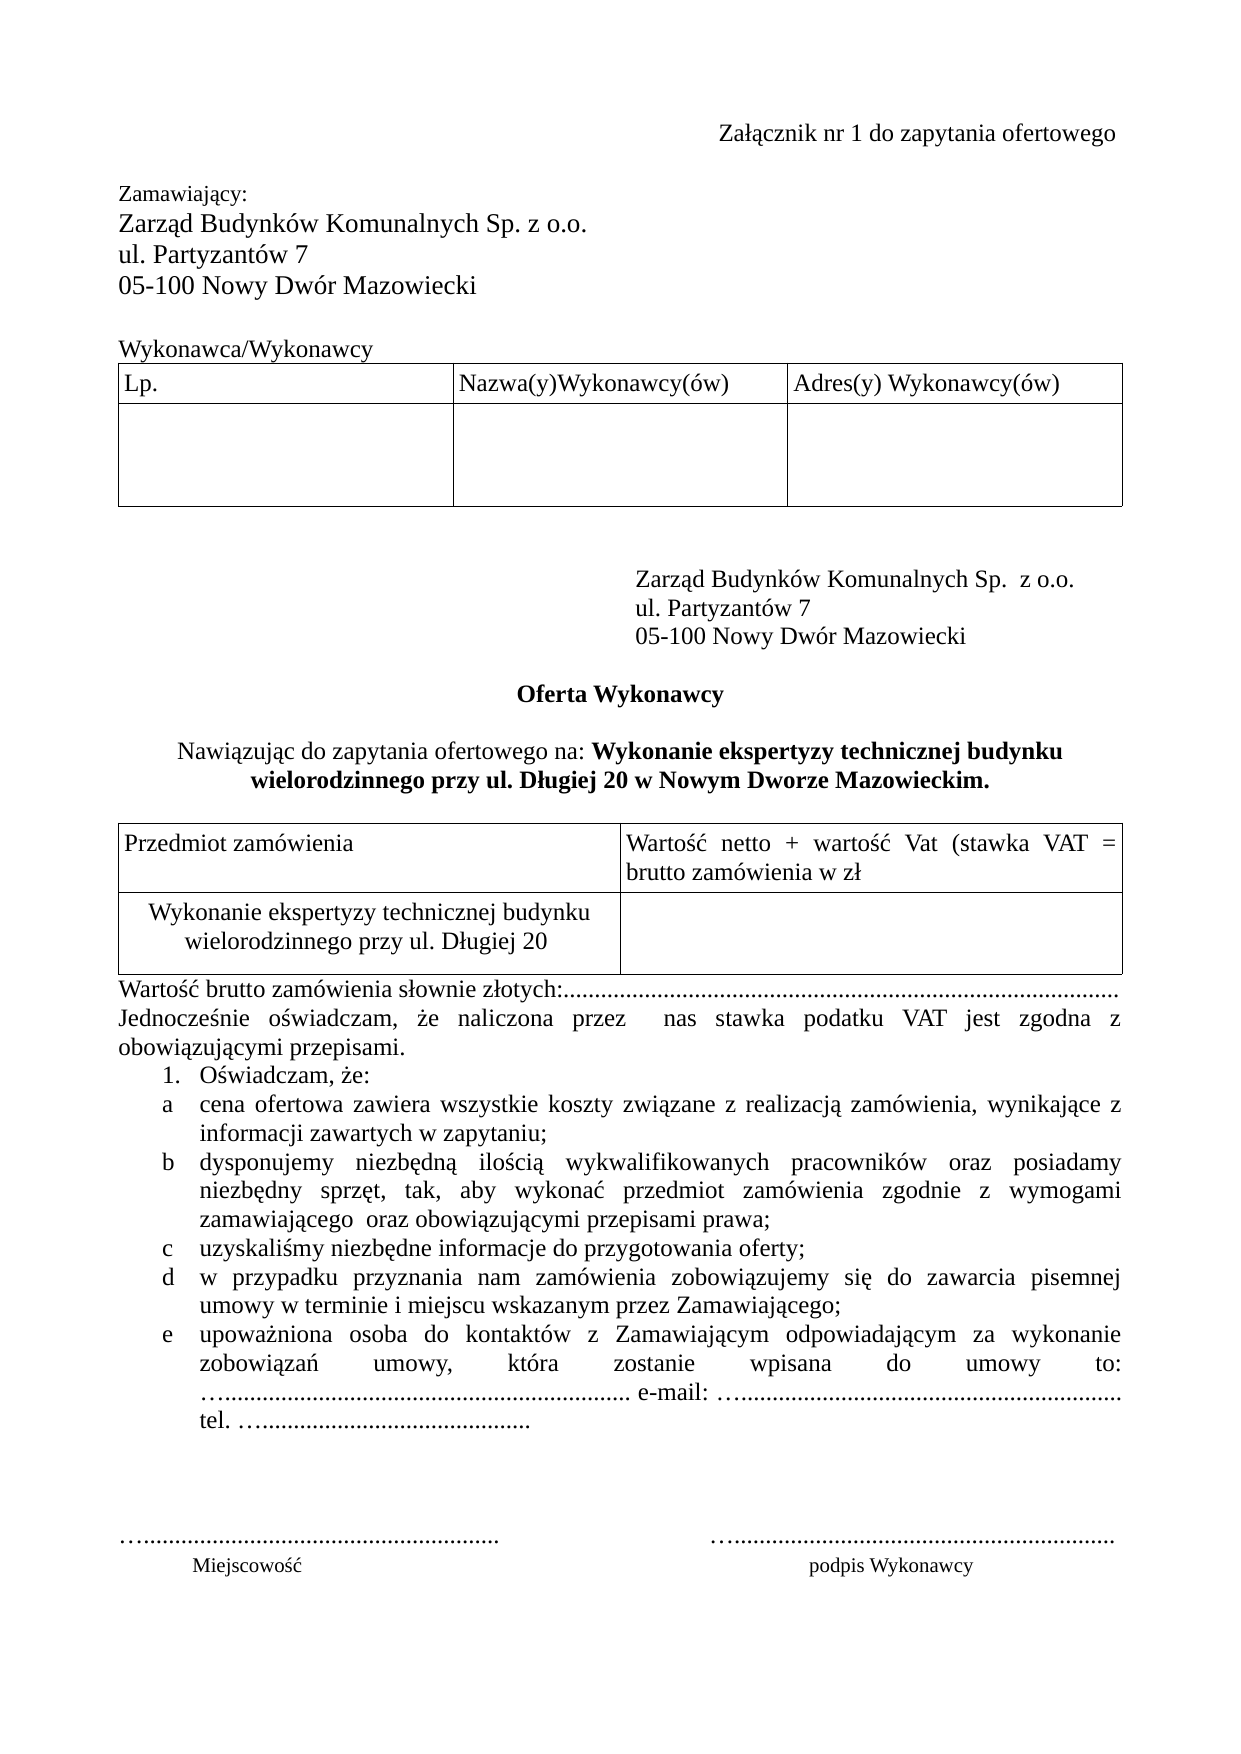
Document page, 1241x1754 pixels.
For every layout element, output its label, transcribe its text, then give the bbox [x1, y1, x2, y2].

table_header Wartość netto + wartość Vat (stawka VAT = brutto zamówienia w zł [621, 824, 1122, 892]
list uzyskaliśmy niezbędne informacje do przygotowania oferty; [162, 1233, 1122, 1262]
table_header Adres(y) Wykonawcy(ów) [788, 364, 1122, 403]
text Wykonawca/Wykonawcy [118, 334, 1122, 362]
list dysponujemy niezbędną ilością wykwalifikowanych pracowników oraz posiadamy niezbędny sprzęt, tak, aby wykonać przedmiot zamówienia zgodnie z wymogami zamawiającego oraz obowiązującymi przepisami prawa; [162, 1147, 1122, 1233]
text Załącznik nr 1 do zapytania ofertowego [118, 118, 1122, 147]
list upoważniona osoba do kontaktów z Zamawiającym odpowiadającym za wykonanie zobowiązań umowy, która zostanie wpisana do umowy to: …................................................................. e-mail: …............................................................. tel. …........................................... [162, 1319, 1122, 1434]
text Zamawiający: [118, 180, 1122, 207]
text Zarząd Budynków Komunalnych Sp. z o.o. [118, 564, 1122, 593]
table_cell Wykonanie ekspertyzy technicznej budynku wielorodzinnego przy ul. Długiej 20 [119, 893, 620, 974]
table_header Nazwa(y)Wykonawcy(ów) [454, 364, 787, 403]
text Nawiązując do zapytania ofertowego na: Wykonanie ekspertyzy technicznej budynku wielorodzinnego przy ul. Długiej 20 w Nowym Dworze Mazowieckim. [118, 736, 1122, 794]
table_header Lp. [119, 364, 453, 403]
text ul. Partyzantów 7 [118, 238, 1122, 269]
text Wartość brutto zamówienia słownie złotych:......................................................................................... [118, 975, 1122, 1003]
table_cell [454, 404, 787, 506]
text Miejscowość podpis Wykonawcy [118, 1549, 1122, 1578]
list w przypadku przyznania nam zamówienia zobowiązujemy się do zawarcia pisemnej umowy w terminie i miejscu wskazanym przez Zamawiającego; [162, 1262, 1122, 1319]
text Jednocześnie oświadczam, że naliczona przez nas stawka podatku VAT jest zgodna z obowiązującymi przepisami. [118, 1003, 1122, 1061]
table_cell [119, 404, 453, 506]
text 05-100 Nowy Dwór Mazowiecki [118, 621, 1122, 650]
text Oferta Wykonawcy [118, 679, 1122, 708]
list Oświadczam, że: [162, 1061, 1122, 1089]
table_cell [621, 893, 1122, 974]
text …......................................................... …............................................................. [118, 1521, 1122, 1549]
text 05-100 Nowy Dwór Mazowiecki [118, 269, 1122, 300]
text Zarząd Budynków Komunalnych Sp. z o.o. [118, 207, 1122, 238]
table_cell [788, 404, 1122, 506]
table_header Przedmiot zamówienia [119, 824, 620, 892]
list cena ofertowa zawiera wszystkie koszty związane z realizacją zamówienia, wynikające z informacji zawartych w zapytaniu; [162, 1089, 1122, 1147]
text ul. Partyzantów 7 [118, 593, 1122, 621]
